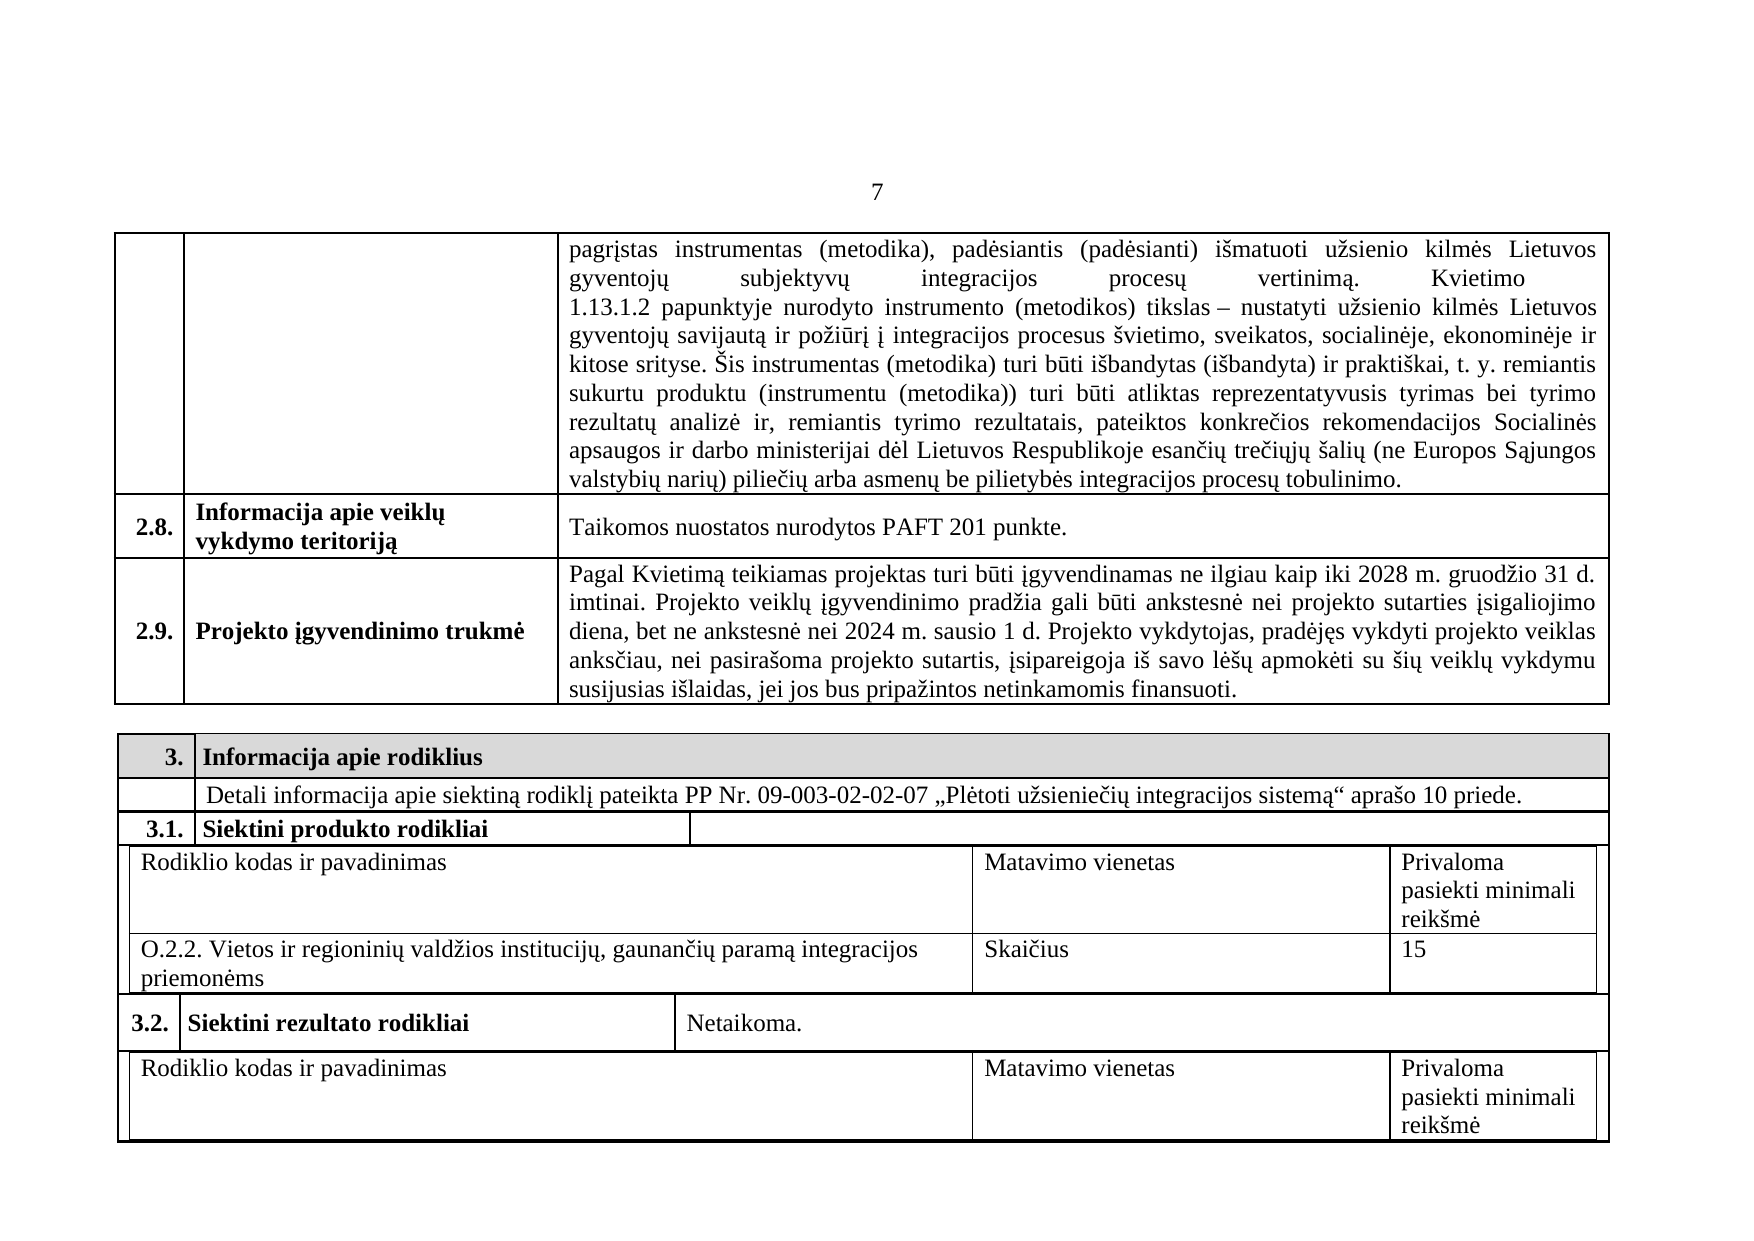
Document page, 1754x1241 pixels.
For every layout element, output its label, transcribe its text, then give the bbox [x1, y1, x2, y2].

table_cell Taikomos nuostatos nurodytos PAFT 201 punkte. [559, 495, 1608, 557]
table_cell O.2.2. Vietos ir regioninių valdžios institucijų, gaunančių paramą integracijos priemonėms [130, 934, 972, 992]
table_cell Detali informacija apie siektiną rodiklį pateikta PP Nr. 09-003-02-02-07 „Plėtoti užsieniečių integracijos sistemą“ aprašo 10 priede. [196, 779, 1608, 810]
table_header Matavimo vienetas [973, 847, 1389, 933]
table_cell [119, 1052, 129, 1140]
table_header Informacija apie rodiklius [196, 734, 1608, 777]
table_cell [119, 779, 194, 810]
table_cell Siektini rezultato rodikliai [181, 995, 674, 1050]
table_cell Netaikoma. [676, 995, 1608, 1050]
table_cell [1597, 1052, 1608, 1140]
table_cell Skaičius [973, 934, 1389, 992]
table_cell [691, 813, 1608, 844]
table_cell [1597, 846, 1608, 993]
table_cell pagrįstas instrumentas (metodika), padėsiantis (padėsianti) išmatuoti užsienio kilmės Lietuvos gyventojų subjektyvų integracijos procesų vertinimą. Kvietimo 1.13.1.2 papunktyje nurodyto instrumento (metodikos) tikslas – nustatyti užsienio kilmės Lietuvos gyventojų savijautą ir požiūrį į integracijos procesus švietimo, sveikatos, socialinėje, ekonominėje ir kitose srityse. Šis instrumentas (metodika) turi būti išbandytas (išbandyta) ir praktiškai, t. y. remiantis sukurtu produktu (instrumentu (metodika)) turi būti atliktas reprezentatyvusis tyrimas bei tyrimo rezultatų analizė ir, remiantis tyrimo rezultatais, pateiktos konkrečios rekomendacijos Socialinės apsaugos ir darbo ministerijai dėl Lietuvos Respublikoje esančių trečiųjų šalių (ne Europos Sąjungos valstybių narių) piliečių arba asmenų be pilietybės integracijos procesų tobulinimo. [559, 234, 1608, 493]
table_cell Siektini produkto rodikliai [196, 813, 689, 844]
table_header Rodiklio kodas ir pavadinimas [130, 847, 972, 933]
table_header Privaloma pasiekti minimali reikšmė [1391, 1053, 1596, 1139]
table_header 3. [119, 735, 194, 777]
table_cell [185, 234, 557, 493]
table_cell 2.8. [116, 495, 183, 557]
table_cell [119, 846, 129, 993]
table_cell 3.1. [119, 813, 194, 844]
table_cell Informacija apie veiklų vykdymo teritoriją [185, 495, 557, 557]
table_cell 3.2. [119, 995, 179, 1050]
table_header Privaloma pasiekti minimali reikšmė [1391, 847, 1596, 933]
table_cell Pagal Kvietimą teikiamas projektas turi būti įgyvendinamas ne ilgiau kaip iki 2028 m. gruodžio 31 d. imtinai. Projekto veiklų įgyvendinimo pradžia gali būti ankstesnė nei projekto sutarties įsigaliojimo diena, bet ne ankstesnė nei 2024 m. sausio 1 d. Projekto vykdytojas, pradėjęs vykdyti projekto veiklas anksčiau, nei pasirašoma projekto sutartis, įsipareigoja iš savo lėšų apmokėti su šių veiklų vykdymu susijusias išlaidas, jei jos bus pripažintos netinkamomis finansuoti. [559, 559, 1608, 702]
table_cell [116, 234, 183, 493]
table_header Matavimo vienetas [973, 1053, 1389, 1139]
table_cell 15 [1391, 934, 1596, 992]
table_cell Projekto įgyvendinimo trukmė [185, 559, 557, 702]
table_header Rodiklio kodas ir pavadinimas [130, 1053, 972, 1139]
table_cell 2.9. [116, 559, 183, 702]
